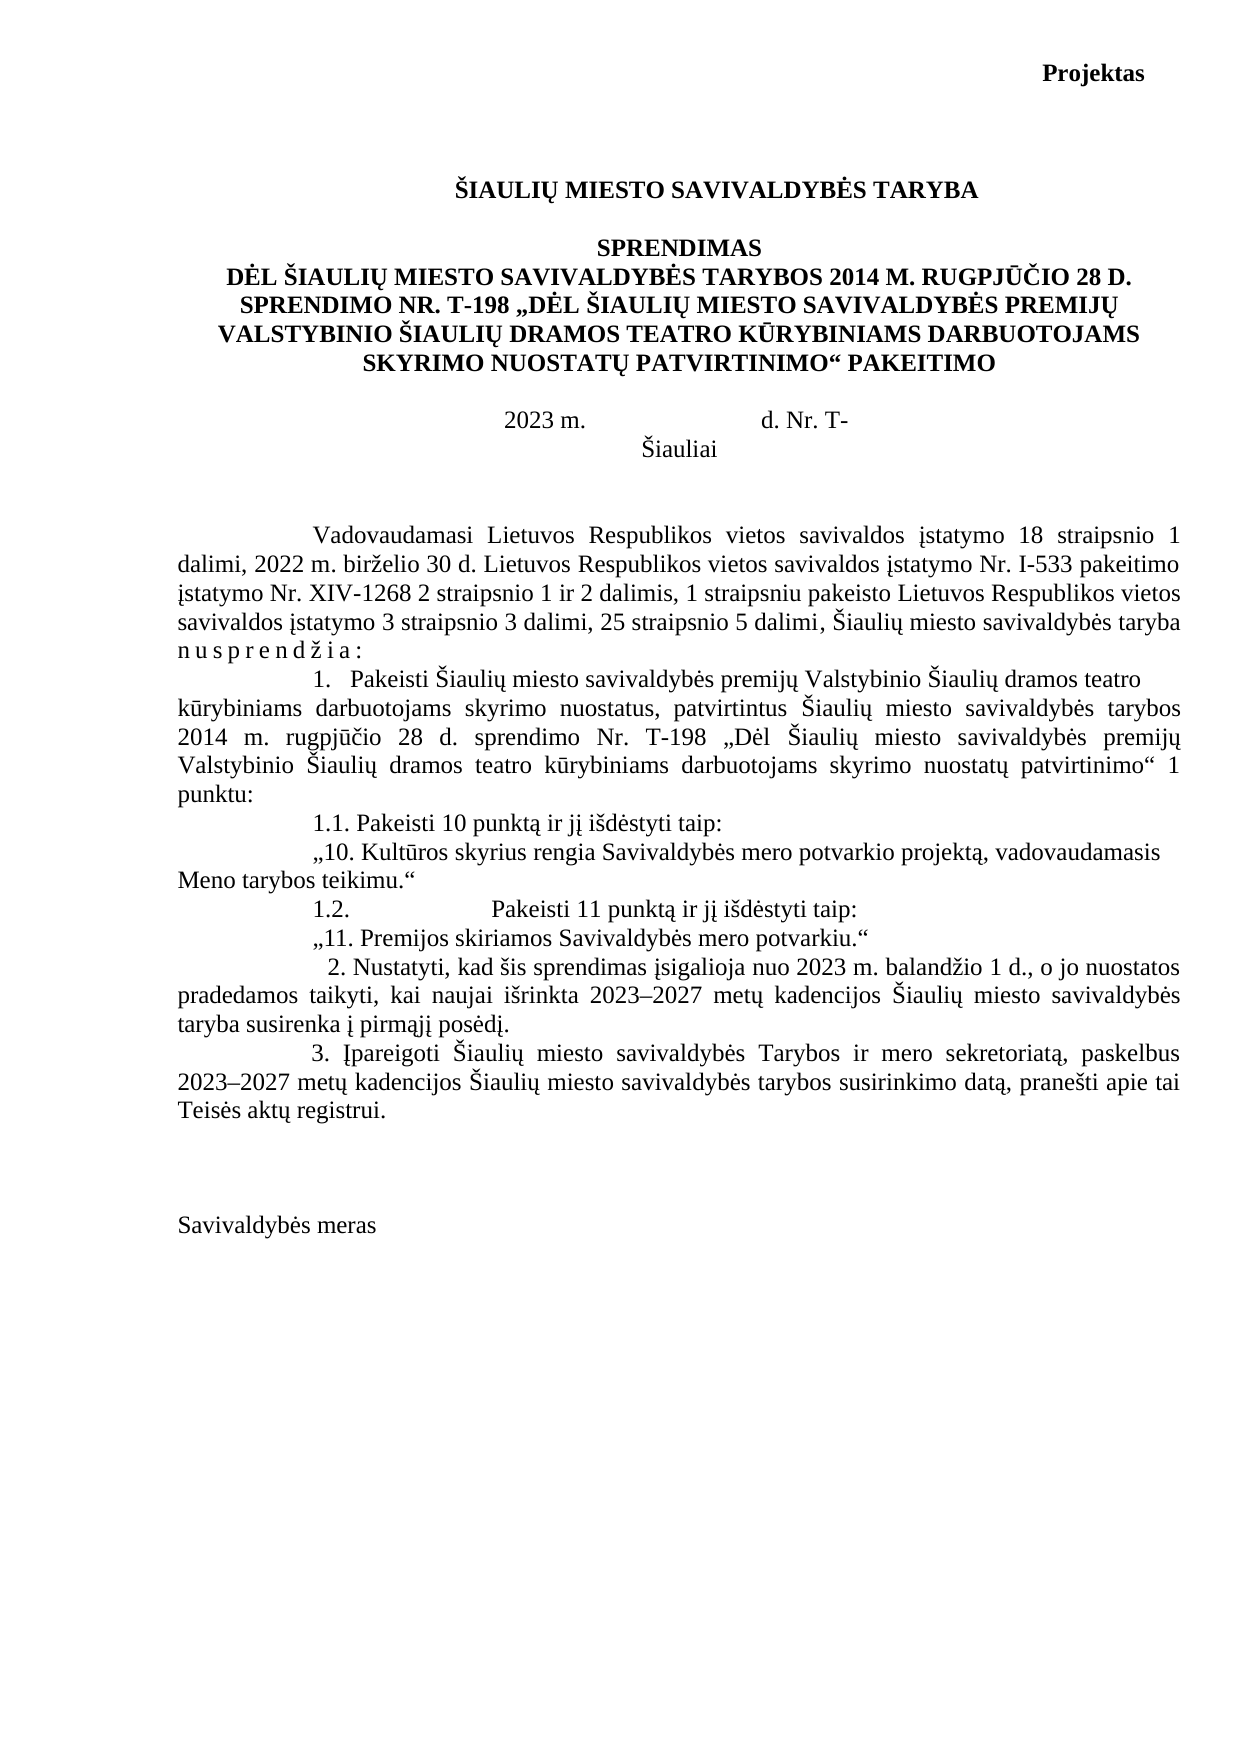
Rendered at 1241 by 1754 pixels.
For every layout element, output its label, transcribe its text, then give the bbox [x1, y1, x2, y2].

text 2. Nustatyti, kad šis sprendimas įsigalioja nuo 2023 m. balandžio 1 d., o jo nuostatos pradedamos taikyti, kai naujai išrinkta 2023–2027 metų kadencijos Šiaulių miesto savivaldybės taryba susirenka į pirmąjį posėdį. [177, 952, 1181, 1038]
text 1.2. Pakeisti 11 punktą ir jį išdėstyti taip: [312, 894, 1181, 923]
text Meno tarybos teikimu.“ [177, 866, 1181, 894]
text kūrybiniams darbuotojams skyrimo nuostatus, patvirtintus Šiaulių miesto savivaldybės tarybos 2014 m. rugpjūčio 28 d. sprendimo Nr. T-198 „Dėl Šiaulių miesto savivaldybės premijų Valstybinio Šiaulių dramos teatro kūrybiniams darbuotojams skyrimo nuostatų patvirtinimo“ 1 punktu: [177, 693, 1181, 808]
subtitle ŠIAULIŲ MIESTO SAVIVALDYBĖS TARYBA [177, 176, 1181, 204]
text SPRENDIMAS [177, 233, 1181, 262]
text 1. Pakeisti Šiaulių miesto savivaldybės premijų Valstybinio Šiaulių dramos teatro [312, 664, 1181, 693]
text „11. Premijos skiriamos Savivaldybės mero potvarkiu.“ [312, 923, 1181, 952]
text Vadovaudamasi Lietuvos Respublikos vietos savivaldos įstatymo 18 straipsnio 1 dalimi, 2022 m. birželio 30 d. Lietuvos Respublikos vietos savivaldos įstatymo Nr. I-533 pakeitimo įstatymo Nr. XIV-1268 2 straipsnio 1 ir 2 dalimis, 1 straipsniu pakeisto Lietuvos Respublikos vietos savivaldos įstatymo 3 straipsnio 3 dalimi, 25 straipsnio 5 dalimi, Šiaulių miesto savivaldybės taryba nusprendžia: [177, 521, 1181, 664]
text 1.1. Pakeisti 10 punktą ir jį išdėstyti taip: [312, 808, 1181, 837]
text DĖL ŠIAULIŲ MIESTO SAVIVALDYBĖS TARYBOS 2014 M. RUGPJŪČIO 28 D. SPRENDIMO NR. T-198 „DĖL ŠIAULIŲ MIESTO SAVIVALDYBĖS PREMIJŲ VALSTYBINIO ŠIAULIŲ DRAMOS TEATRO KŪRYBINIAMS DARBUOTOJAMS SKYRIMO NUOSTATŲ PATVIRTINIMO“ PAKEITIMO [177, 262, 1181, 377]
text Savivaldybės meras [177, 1211, 1181, 1239]
text 3. Įpareigoti Šiaulių miesto savivaldybės Tarybos ir mero sekretoriatą, paskelbus 2023–2027 metų kadencijos Šiaulių miesto savivaldybės tarybos susirinkimo datą, pranešti apie tai Teisės aktų registrui. [177, 1038, 1181, 1124]
text „10. Kultūros skyrius rengia Savivaldybės mero potvarkio projektą, vadovaudamasis [312, 837, 1181, 866]
text Šiauliai [177, 434, 1181, 463]
text 2023 m. d. Nr. T- [177, 406, 1181, 434]
